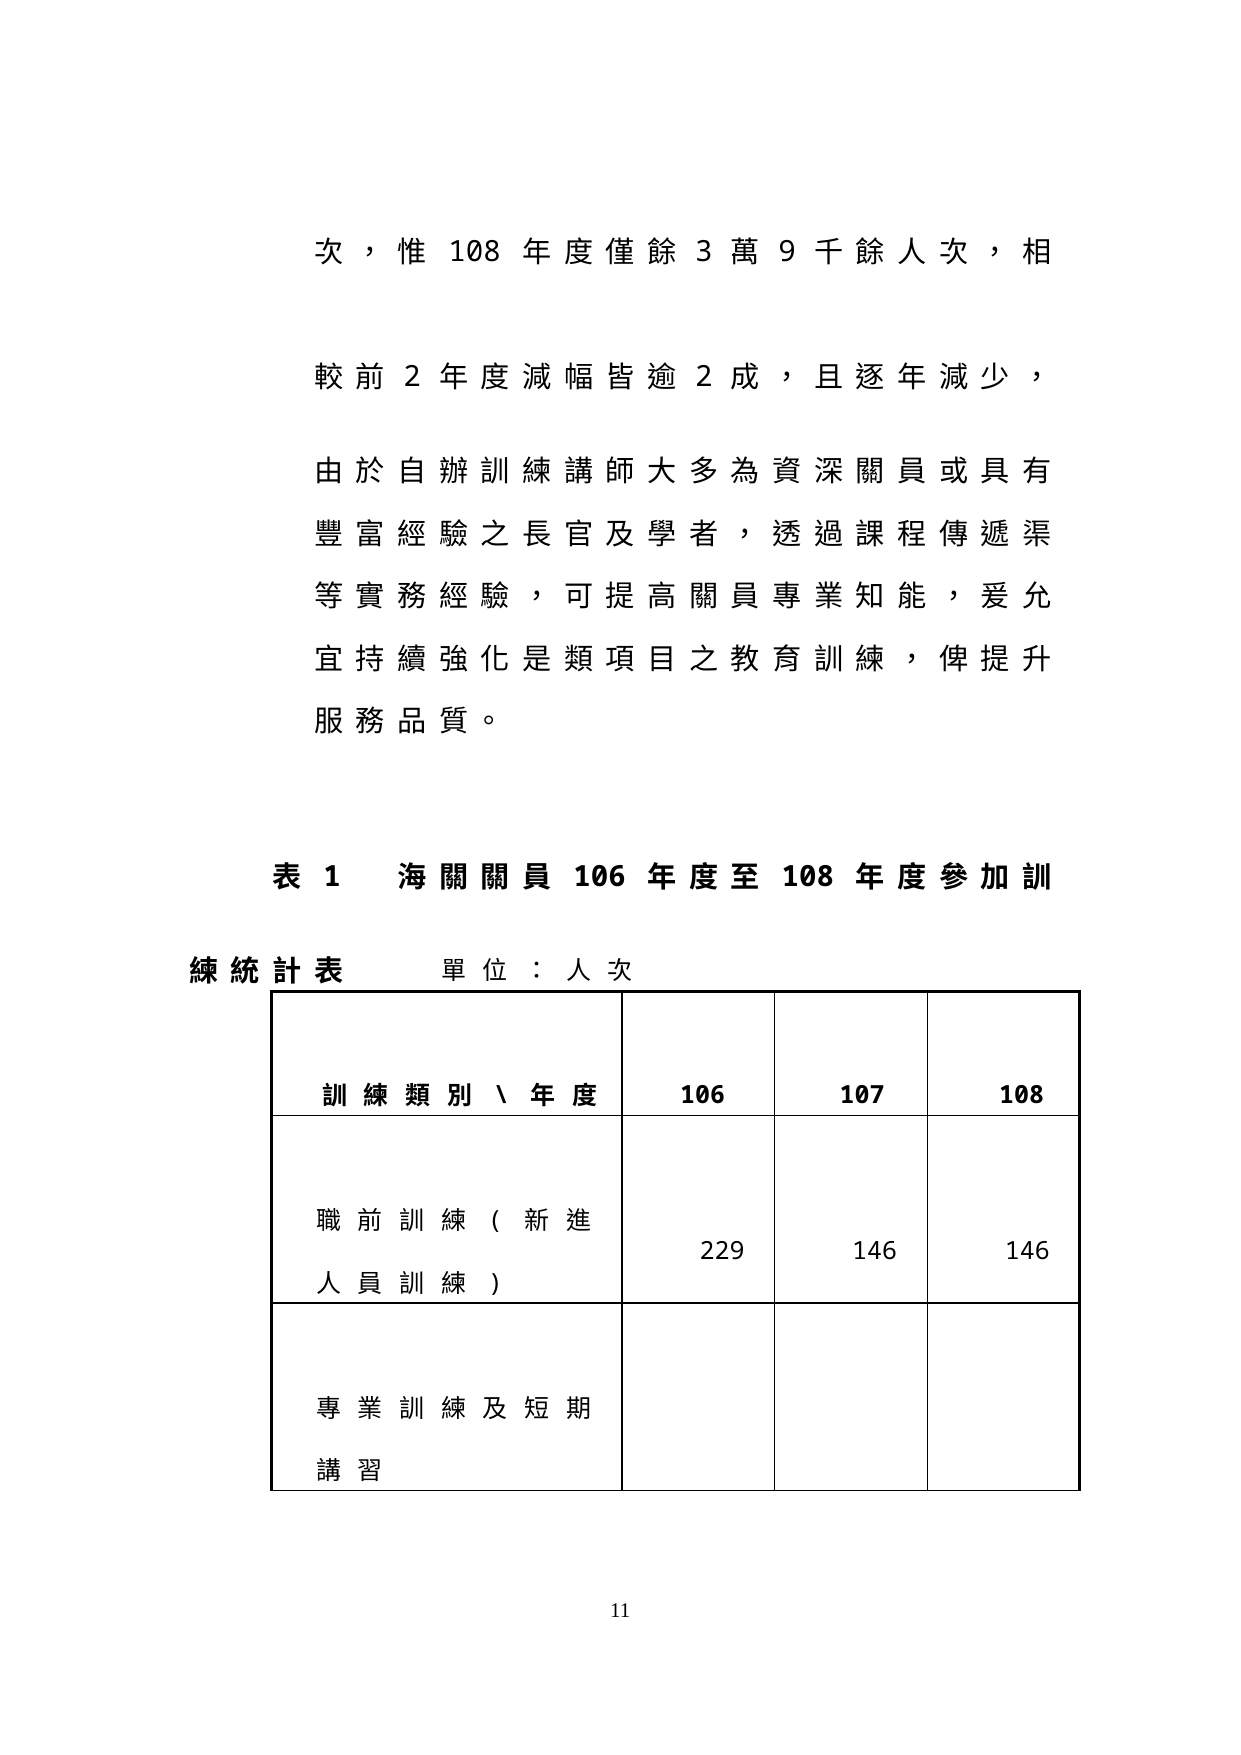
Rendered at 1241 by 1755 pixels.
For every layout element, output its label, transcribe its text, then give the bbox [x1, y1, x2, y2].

table_cell 專業訓練及短期講習 [273, 1304, 621, 1490]
table_cell [775, 1304, 927, 1490]
table_header 106 [623, 993, 774, 1115]
table_cell 146 [775, 1116, 927, 1302]
table_cell [623, 1304, 774, 1490]
table_cell 職前訓練(新進人員訓練) [273, 1116, 621, 1302]
table_cell 229 [623, 1116, 774, 1302]
text 次，惟108年度僅餘3萬9千餘人次，相較前2年度減幅皆逾2成，且逐年減少，由於自辦訓練講師大多為資深關員或具有豐富經驗之長官及學者，透過課程傳遞渠等實務經驗，可提高關員專業知能，爰允宜持續強化是類項目之教育訓練，俾提升服務品質。 [242, 177, 1058, 740]
table_header 訓練類別\年度 [273, 993, 621, 1115]
table_cell 146 [928, 1116, 1078, 1302]
table_cell [928, 1304, 1078, 1490]
table_header 107 [775, 993, 927, 1115]
text 表1 海關關員106年度至108年度參加訓練統計表 單位：人次 [183, 802, 1058, 990]
table_header 108 [928, 993, 1078, 1115]
